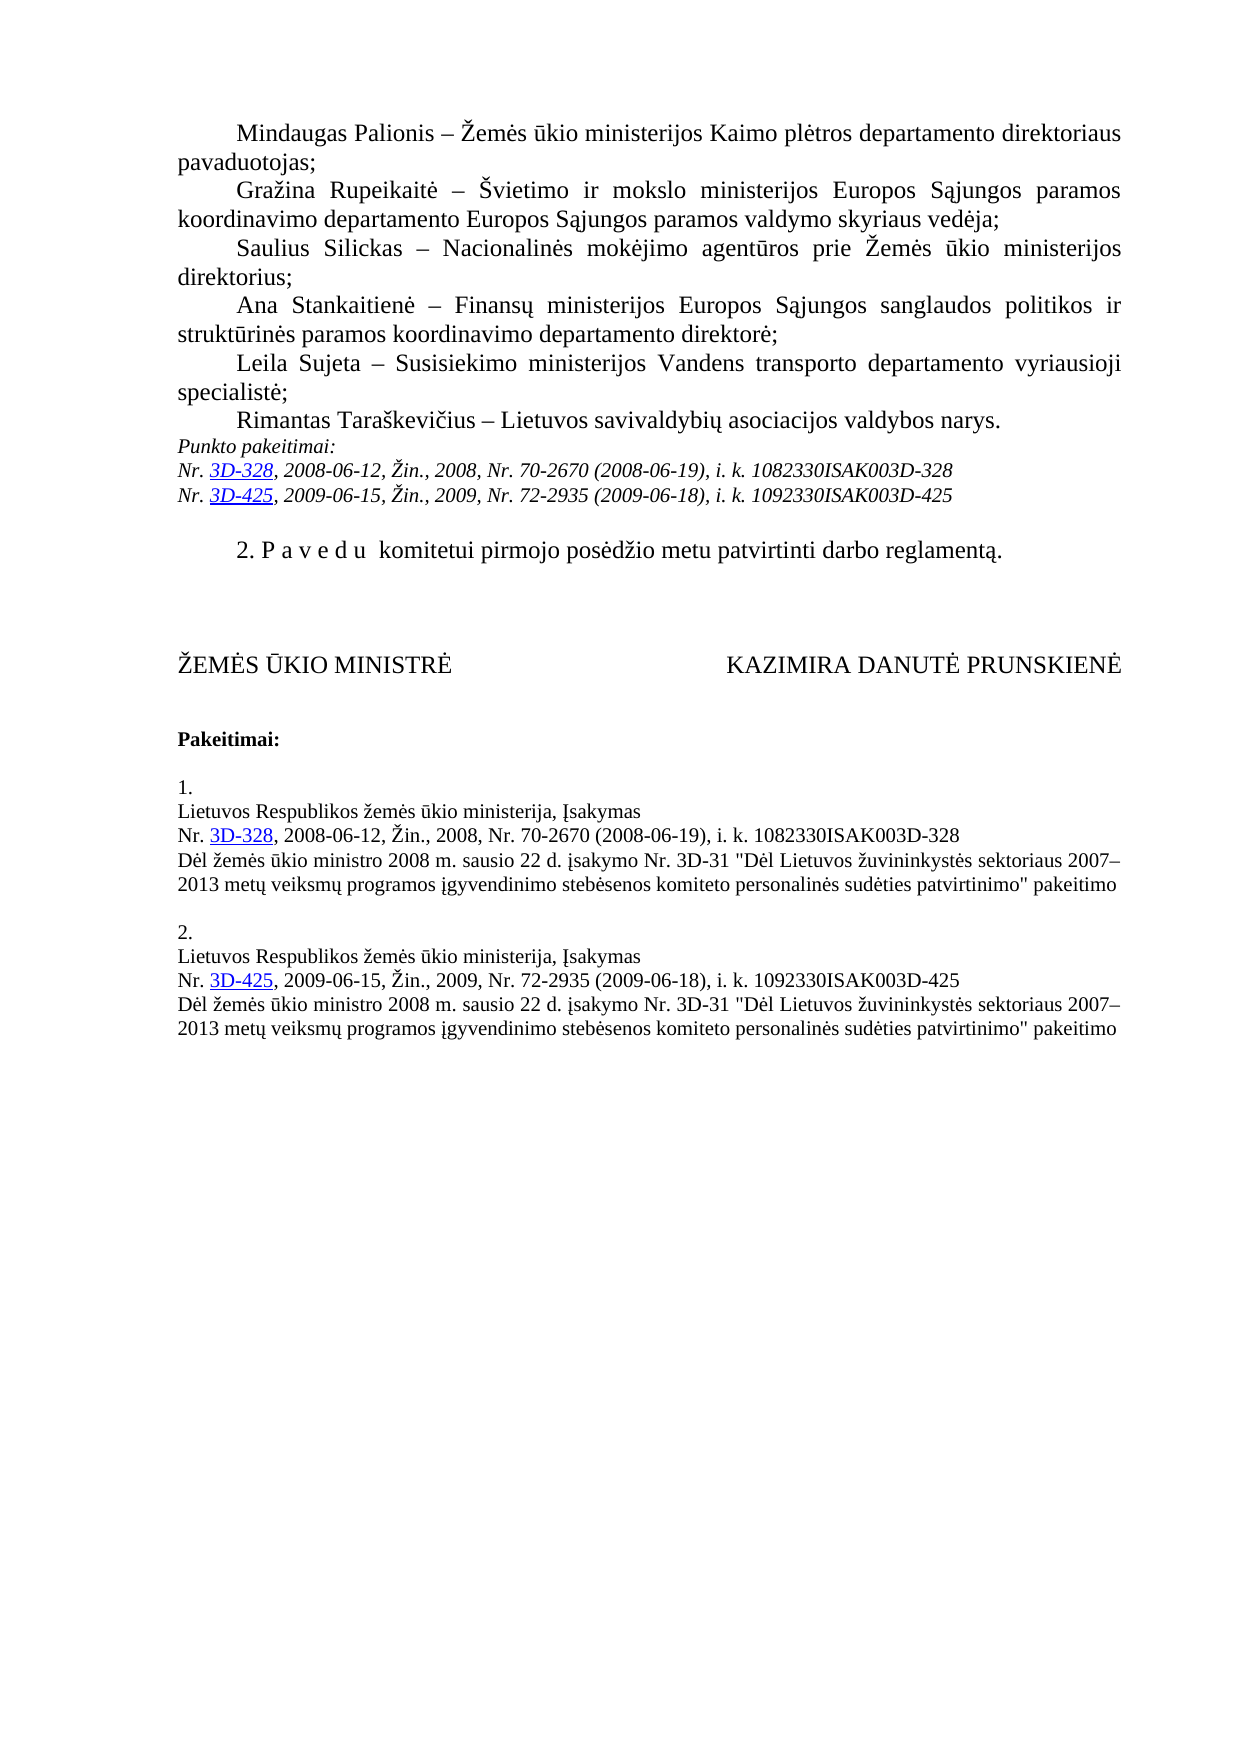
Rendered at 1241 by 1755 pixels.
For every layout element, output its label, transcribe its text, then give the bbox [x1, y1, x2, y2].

text ŽEMĖS ŪKIO MINISTRĖ KAZIMIRA DANUTĖ PRUNSKIENĖ [177, 650, 1122, 679]
text Gražina Rupeikaitė – Švietimo ir mokslo ministerijos Europos Sąjungos paramos koordinavimo departamento Europos Sąjungos paramos valdymo skyriaus vedėja; [177, 176, 1122, 233]
text Punkto pakeitimai: [177, 434, 1122, 458]
text Dėl žemės ūkio ministro 2008 m. sausio 22 d. įsakymo Nr. 3D-31 "Dėl Lietuvos žuvininkystės sektoriaus 2007–2013 metų veiksmų programos įgyvendinimo stebėsenos komiteto personalinės sudėties patvirtinimo" pakeitimo [177, 992, 1122, 1040]
text Nr. 3D-328, 2008-06-12, Žin., 2008, Nr. 70-2670 (2008-06-19), i. k. 1082330ISAK003D-328 [177, 823, 1122, 847]
text 2. [177, 920, 1122, 944]
text Rimantas Taraškevičius – Lietuvos savivaldybių asociacijos valdybos narys. [177, 406, 1122, 434]
text Pakeitimai: [177, 727, 1122, 751]
text Nr. 3D-425, 2009-06-15, Žin., 2009, Nr. 72-2935 (2009-06-18), i. k. 1092330ISAK003D-425 [177, 968, 1122, 992]
text Lietuvos Respublikos žemės ūkio ministerija, Įsakymas [177, 799, 1122, 823]
text Nr. 3D-328, 2008-06-12, Žin., 2008, Nr. 70-2670 (2008-06-19), i. k. 1082330ISAK003D-328 [177, 458, 1122, 482]
text Mindaugas Palionis – Žemės ūkio ministerijos Kaimo plėtros departamento direktoriaus pavaduotojas; [177, 118, 1122, 176]
text Saulius Silickas – Nacionalinės mokėjimo agentūros prie Žemės ūkio ministerijos direktorius; [177, 233, 1122, 291]
text Nr. 3D-425, 2009-06-15, Žin., 2009, Nr. 72-2935 (2009-06-18), i. k. 1092330ISAK003D-425 [177, 482, 1122, 507]
text 2. Pavedu komitetui pirmojo posėdžio metu patvirtinti darbo reglamentą. [177, 535, 1122, 564]
text Leila Sujeta – Susisiekimo ministerijos Vandens transporto departamento vyriausioji specialistė; [177, 348, 1122, 406]
text Lietuvos Respublikos žemės ūkio ministerija, Įsakymas [177, 944, 1122, 968]
text Ana Stankaitienė – Finansų ministerijos Europos Sąjungos sanglaudos politikos ir struktūrinės paramos koordinavimo departamento direktorė; [177, 291, 1122, 348]
text 1. [177, 775, 1122, 799]
text Dėl žemės ūkio ministro 2008 m. sausio 22 d. įsakymo Nr. 3D-31 "Dėl Lietuvos žuvininkystės sektoriaus 2007–2013 metų veiksmų programos įgyvendinimo stebėsenos komiteto personalinės sudėties patvirtinimo" pakeitimo [177, 847, 1122, 896]
